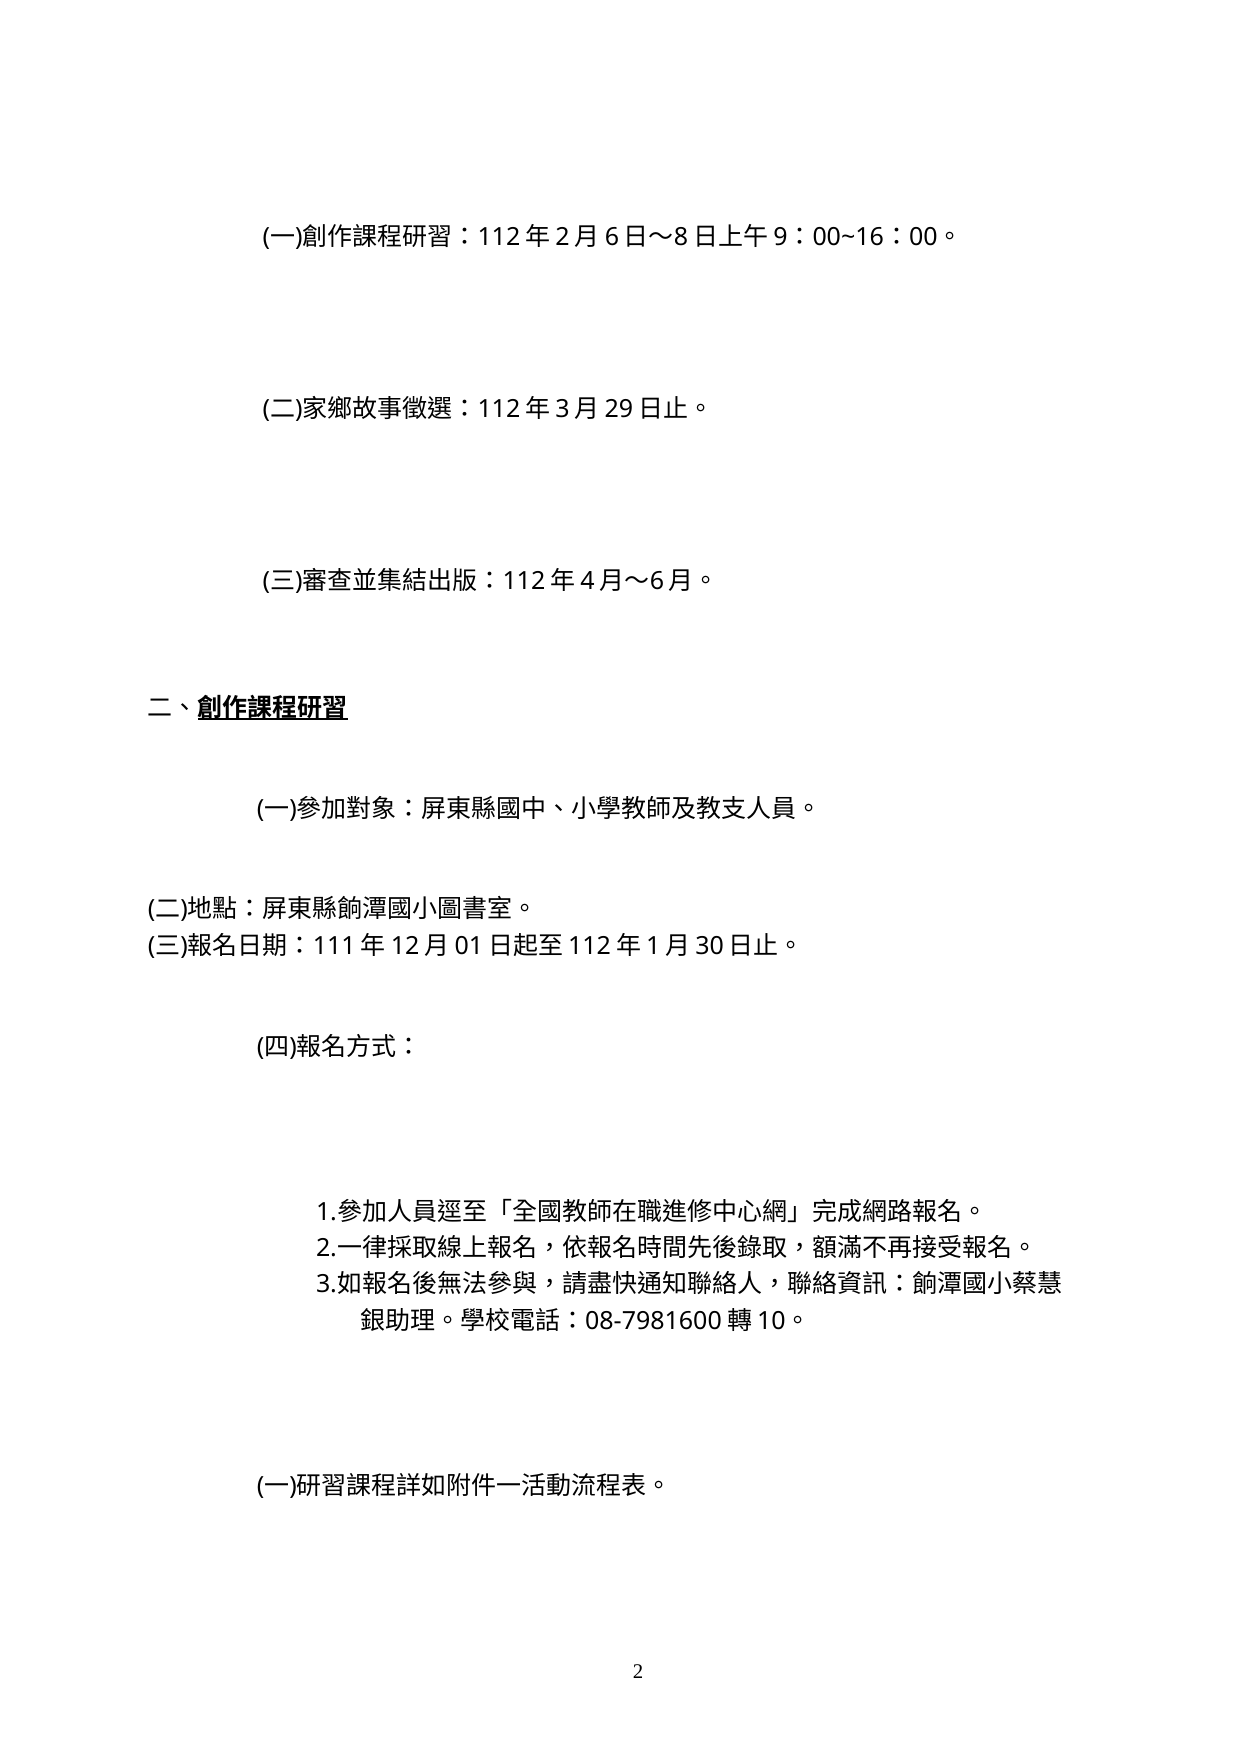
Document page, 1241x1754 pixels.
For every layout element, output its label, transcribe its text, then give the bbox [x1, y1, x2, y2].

list 如報名後無法參與，請盡快通知聯絡人，聯絡資訊：餉潭國小蔡慧銀助理。學校電話：08-7981600轉10。 [251, 1264, 1128, 1401]
list 創作課程研習 [148, 686, 1128, 723]
text (三)審查並集結出版：112年4月～6月。 [198, 495, 1128, 662]
text (二)家鄉故事徵選：112年3月29日止。 [198, 322, 1128, 489]
list 報名方式： [192, 961, 1128, 1127]
list 參加對象：屏東縣國中、小學教師及教支人員。 [192, 723, 1128, 889]
list 研習課程詳如附件一活動流程表。 [192, 1401, 1128, 1566]
list 一律採取線上報名，依報名時間先後錄取，額滿不再接受報名。 [251, 1228, 1128, 1264]
list 報名日期：111年12月01日起至112年1月30日止。 [148, 925, 1128, 961]
text (一)創作課程研習：112年2月6日～8日上午9：00~16：00。 [198, 150, 1128, 317]
list 地點：屏東縣餉潭國小圖書室。 [148, 889, 1128, 925]
list 參加人員逕至「全國教師在職進修中心網」完成網路報名。 [251, 1127, 1128, 1228]
